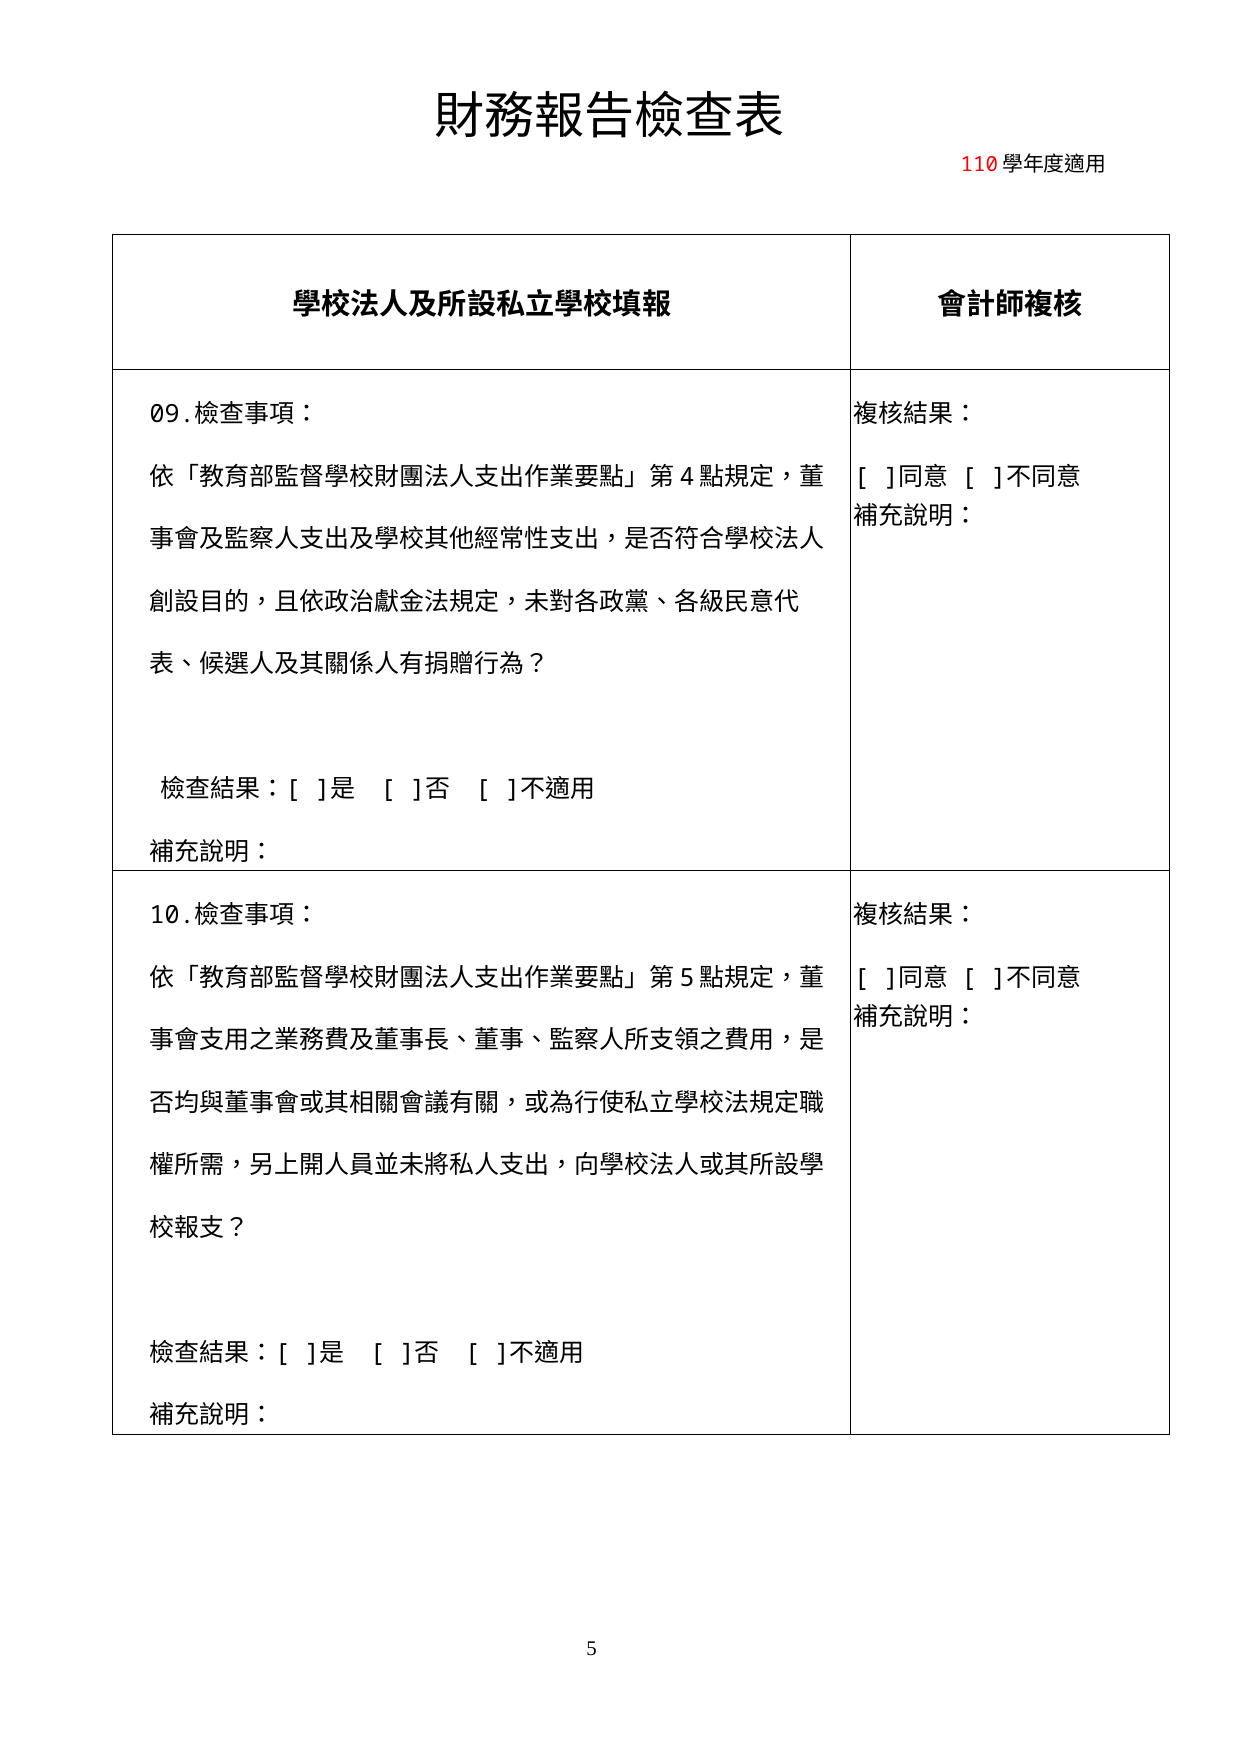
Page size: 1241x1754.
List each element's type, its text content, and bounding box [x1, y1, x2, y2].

table_header 會計師複核 [851, 235, 1169, 369]
table_cell 複核結果： [ ]同意 [ ]不同意 補充說明： [851, 370, 1169, 870]
table_header 學校法人及所設私立學校填報 [113, 235, 850, 369]
table_cell 09.檢查事項： 依「教育部監督學校財團法人支出作業要點」第4點規定，董事會及監察人支出及學校其他經常性支出，是否符合學校法人創設目的，且依政治獻金法規定，未對各政黨、各級民意代表、候選人及其關係人有捐贈行為？ 檢查結果：[ ]是 [ ]否 [ ]不適用 補充說明： [113, 370, 850, 870]
table_cell 複核結果： [ ]同意 [ ]不同意 補充說明： [851, 871, 1169, 1434]
table_cell 10.檢查事項： 依「教育部監督學校財團法人支出作業要點」第5點規定，董事會支用之業務費及董事長、董事、監察人所支領之費用，是否均與董事會或其相關會議有關，或為行使私立學校法規定職權所需，另上開人員並未將私人支出，向學校法人或其所設學校報支？ 檢查結果：[ ]是 [ ]否 [ ]不適用 補充說明： [113, 871, 850, 1434]
